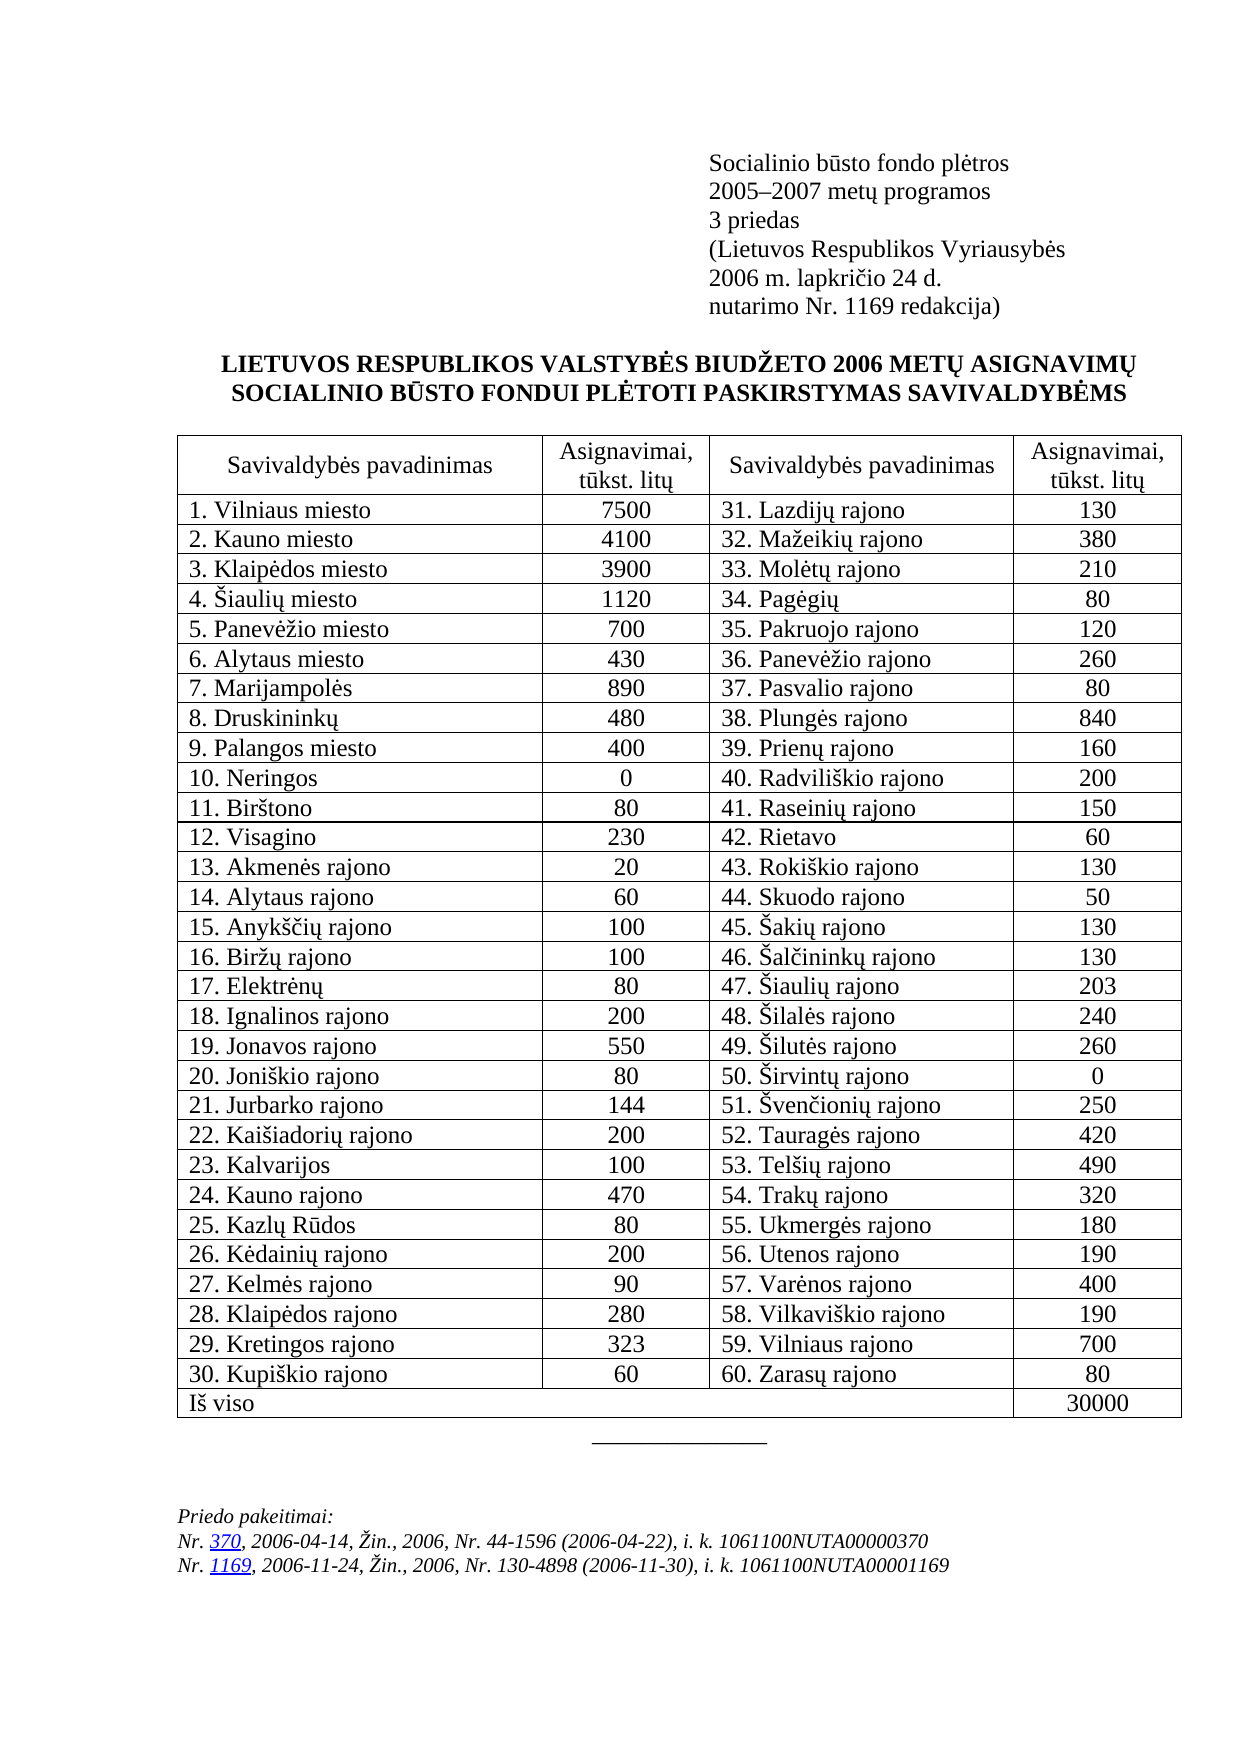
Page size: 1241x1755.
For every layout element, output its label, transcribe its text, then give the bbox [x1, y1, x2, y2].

text 3 priedas [177, 205, 1181, 234]
table_cell 150 [1014, 793, 1181, 821]
table_cell 250 [1014, 1091, 1181, 1119]
table_cell 490 [1014, 1150, 1181, 1179]
table_cell 23. Kalvarijos [178, 1150, 542, 1179]
table_cell 80 [543, 1210, 709, 1238]
table_cell 27. Kelmės rajono [178, 1269, 542, 1298]
table_cell 203 [1014, 971, 1181, 1000]
table_cell 160 [1014, 733, 1181, 762]
table_cell 144 [543, 1091, 709, 1119]
table_cell 50. Širvintų rajono [710, 1061, 1013, 1089]
table_cell 380 [1014, 525, 1181, 553]
table_cell 190 [1014, 1299, 1181, 1328]
table_header Savivaldybės pavadinimas [178, 436, 542, 494]
table_cell 1. Vilniaus miesto [178, 495, 542, 523]
table_cell 6. Alytaus miesto [178, 644, 542, 672]
table_cell 30000 [1014, 1389, 1181, 1417]
table_cell 11. Birštono [178, 793, 542, 821]
table_cell 44. Skuodo rajono [710, 882, 1013, 911]
table_cell 30. Kupiškio rajono [178, 1359, 542, 1387]
table_cell 15. Anykščių rajono [178, 912, 542, 941]
table_cell 260 [1014, 1031, 1181, 1060]
table_cell 26. Kėdainių rajono [178, 1240, 542, 1268]
table_cell 180 [1014, 1210, 1181, 1238]
table_cell 52. Tauragės rajono [710, 1120, 1013, 1149]
table_cell 4. Šiaulių miesto [178, 584, 542, 613]
table_cell 120 [1014, 614, 1181, 643]
table_cell 470 [543, 1180, 709, 1209]
table_cell 190 [1014, 1240, 1181, 1268]
table_cell 56. Utenos rajono [710, 1240, 1013, 1268]
table_cell 90 [543, 1269, 709, 1298]
table_cell 80 [543, 1061, 709, 1089]
table_header Asignavimai, tūkst. litų [543, 436, 709, 494]
table_cell 60 [1014, 823, 1181, 851]
table_cell 1120 [543, 584, 709, 613]
table_cell 840 [1014, 703, 1181, 732]
table_cell 420 [1014, 1120, 1181, 1149]
table_cell 8. Druskininkų [178, 703, 542, 732]
table_cell 45. Šakių rajono [710, 912, 1013, 941]
table_cell 400 [543, 733, 709, 762]
table_cell 39. Prienų rajono [710, 733, 1013, 762]
table_cell 22. Kaišiadorių rajono [178, 1120, 542, 1149]
table_cell 14. Alytaus rajono [178, 882, 542, 911]
table_cell 5. Panevėžio miesto [178, 614, 542, 643]
table_cell 29. Kretingos rajono [178, 1329, 542, 1358]
table_cell 4100 [543, 525, 709, 553]
table_cell 50 [1014, 882, 1181, 911]
table_cell 53. Telšių rajono [710, 1150, 1013, 1179]
table_cell 40. Radviliškio rajono [710, 763, 1013, 792]
table_cell 37. Pasvalio rajono [710, 674, 1013, 702]
table_cell 2. Kauno miesto [178, 525, 542, 553]
text Nr. 370, 2006-04-14, Žin., 2006, Nr. 44-1596 (2006-04-22), i. k. 1061100NUTA00000370 [177, 1528, 1181, 1553]
text ______________ [177, 1418, 1181, 1447]
table_cell 19. Jonavos rajono [178, 1031, 542, 1060]
table_cell 51. Švenčionių rajono [710, 1091, 1013, 1119]
table_cell 210 [1014, 554, 1181, 583]
table_header Asignavimai, tūkst. litų [1014, 436, 1181, 494]
table_cell 7500 [543, 495, 709, 523]
table_cell 550 [543, 1031, 709, 1060]
table_cell 260 [1014, 644, 1181, 672]
table_cell 57. Varėnos rajono [710, 1269, 1013, 1298]
table_cell 7. Marijampolės [178, 674, 542, 702]
table_cell 3. Klaipėdos miesto [178, 554, 542, 583]
table_cell 10. Neringos [178, 763, 542, 792]
table_cell 480 [543, 703, 709, 732]
table_cell 28. Klaipėdos rajono [178, 1299, 542, 1328]
table_cell 54. Trakų rajono [710, 1180, 1013, 1209]
table_cell 34. Pagėgių [710, 584, 1013, 613]
table_cell 0 [543, 763, 709, 792]
table_cell 60 [543, 882, 709, 911]
table_cell 280 [543, 1299, 709, 1328]
table_cell 35. Pakruojo rajono [710, 614, 1013, 643]
table_cell 890 [543, 674, 709, 702]
table_cell 38. Plungės rajono [710, 703, 1013, 732]
table_cell 24. Kauno rajono [178, 1180, 542, 1209]
table_cell 240 [1014, 1001, 1181, 1030]
table_cell 200 [543, 1120, 709, 1149]
table_cell 55. Ukmergės rajono [710, 1210, 1013, 1238]
table_cell 36. Panevėžio rajono [710, 644, 1013, 672]
text 2006 m. lapkričio 24 d. [177, 263, 1181, 291]
table_cell 400 [1014, 1269, 1181, 1298]
text LIETUVOS RESPUBLIKOS VALSTYBĖS BIUDŽETO 2006 METŲ ASIGNAVIMŲ SOCIALINIO BŪSTO FONDUI PLĖTOTI PASKIRSTYMAS SAVIVALDYBĖMS [177, 349, 1181, 406]
text (Lietuvos Respublikos Vyriausybės [177, 234, 1181, 263]
table_cell 16. Biržų rajono [178, 942, 542, 970]
table_cell 32. Mažeikių rajono [710, 525, 1013, 553]
table_cell 17. Elektrėnų [178, 971, 542, 1000]
table_cell 3900 [543, 554, 709, 583]
table_cell 320 [1014, 1180, 1181, 1209]
table_cell 43. Rokiškio rajono [710, 852, 1013, 881]
table_cell 21. Jurbarko rajono [178, 1091, 542, 1119]
table_cell 100 [543, 942, 709, 970]
table_cell 31. Lazdijų rajono [710, 495, 1013, 523]
table_cell 20. Joniškio rajono [178, 1061, 542, 1089]
text nutarimo Nr. 1169 redakcija) [177, 291, 1181, 320]
table_cell 130 [1014, 912, 1181, 941]
table_cell 49. Šilutės rajono [710, 1031, 1013, 1060]
table_cell 323 [543, 1329, 709, 1358]
table_cell 80 [543, 971, 709, 1000]
table_cell 60. Zarasų rajono [710, 1359, 1013, 1387]
table_cell 25. Kazlų Rūdos [178, 1210, 542, 1238]
table_cell 80 [1014, 584, 1181, 613]
text Priedo pakeitimai: [177, 1504, 1181, 1528]
table_cell 700 [1014, 1329, 1181, 1358]
table_cell 200 [543, 1240, 709, 1268]
table_cell 430 [543, 644, 709, 672]
table_cell 130 [1014, 495, 1181, 523]
table_cell 48. Šilalės rajono [710, 1001, 1013, 1030]
table_cell 60 [543, 1359, 709, 1387]
table_cell 42. Rietavo [710, 823, 1013, 851]
table_cell 80 [1014, 674, 1181, 702]
table_cell 47. Šiaulių rajono [710, 971, 1013, 1000]
table_cell 13. Akmenės rajono [178, 852, 542, 881]
table_cell 700 [543, 614, 709, 643]
table_cell 80 [1014, 1359, 1181, 1387]
table_cell 0 [1014, 1061, 1181, 1089]
table_cell 41. Raseinių rajono [710, 793, 1013, 821]
table_cell 59. Vilniaus rajono [710, 1329, 1013, 1358]
text 2005–2007 metų programos [177, 176, 1181, 205]
table_header Savivaldybės pavadinimas [710, 436, 1013, 494]
table_cell 130 [1014, 852, 1181, 881]
table_cell 58. Vilkaviškio rajono [710, 1299, 1013, 1328]
text Socialinio būsto fondo plėtros [177, 148, 1181, 176]
table_cell 20 [543, 852, 709, 881]
table_cell 130 [1014, 942, 1181, 970]
table_cell 100 [543, 1150, 709, 1179]
table_cell 33. Molėtų rajono [710, 554, 1013, 583]
table_cell 12. Visagino [178, 823, 542, 851]
text Nr. 1169, 2006-11-24, Žin., 2006, Nr. 130-4898 (2006-11-30), i. k. 1061100NUTA00001169 [177, 1553, 1181, 1577]
table_cell 200 [543, 1001, 709, 1030]
table_cell 18. Ignalinos rajono [178, 1001, 542, 1030]
table_cell 46. Šalčininkų rajono [710, 942, 1013, 970]
table_cell 200 [1014, 763, 1181, 792]
table_cell 80 [543, 793, 709, 821]
table_cell 230 [543, 823, 709, 851]
table_cell 9. Palangos miesto [178, 733, 542, 762]
table_cell Iš viso [178, 1389, 1013, 1417]
table_cell 100 [543, 912, 709, 941]
